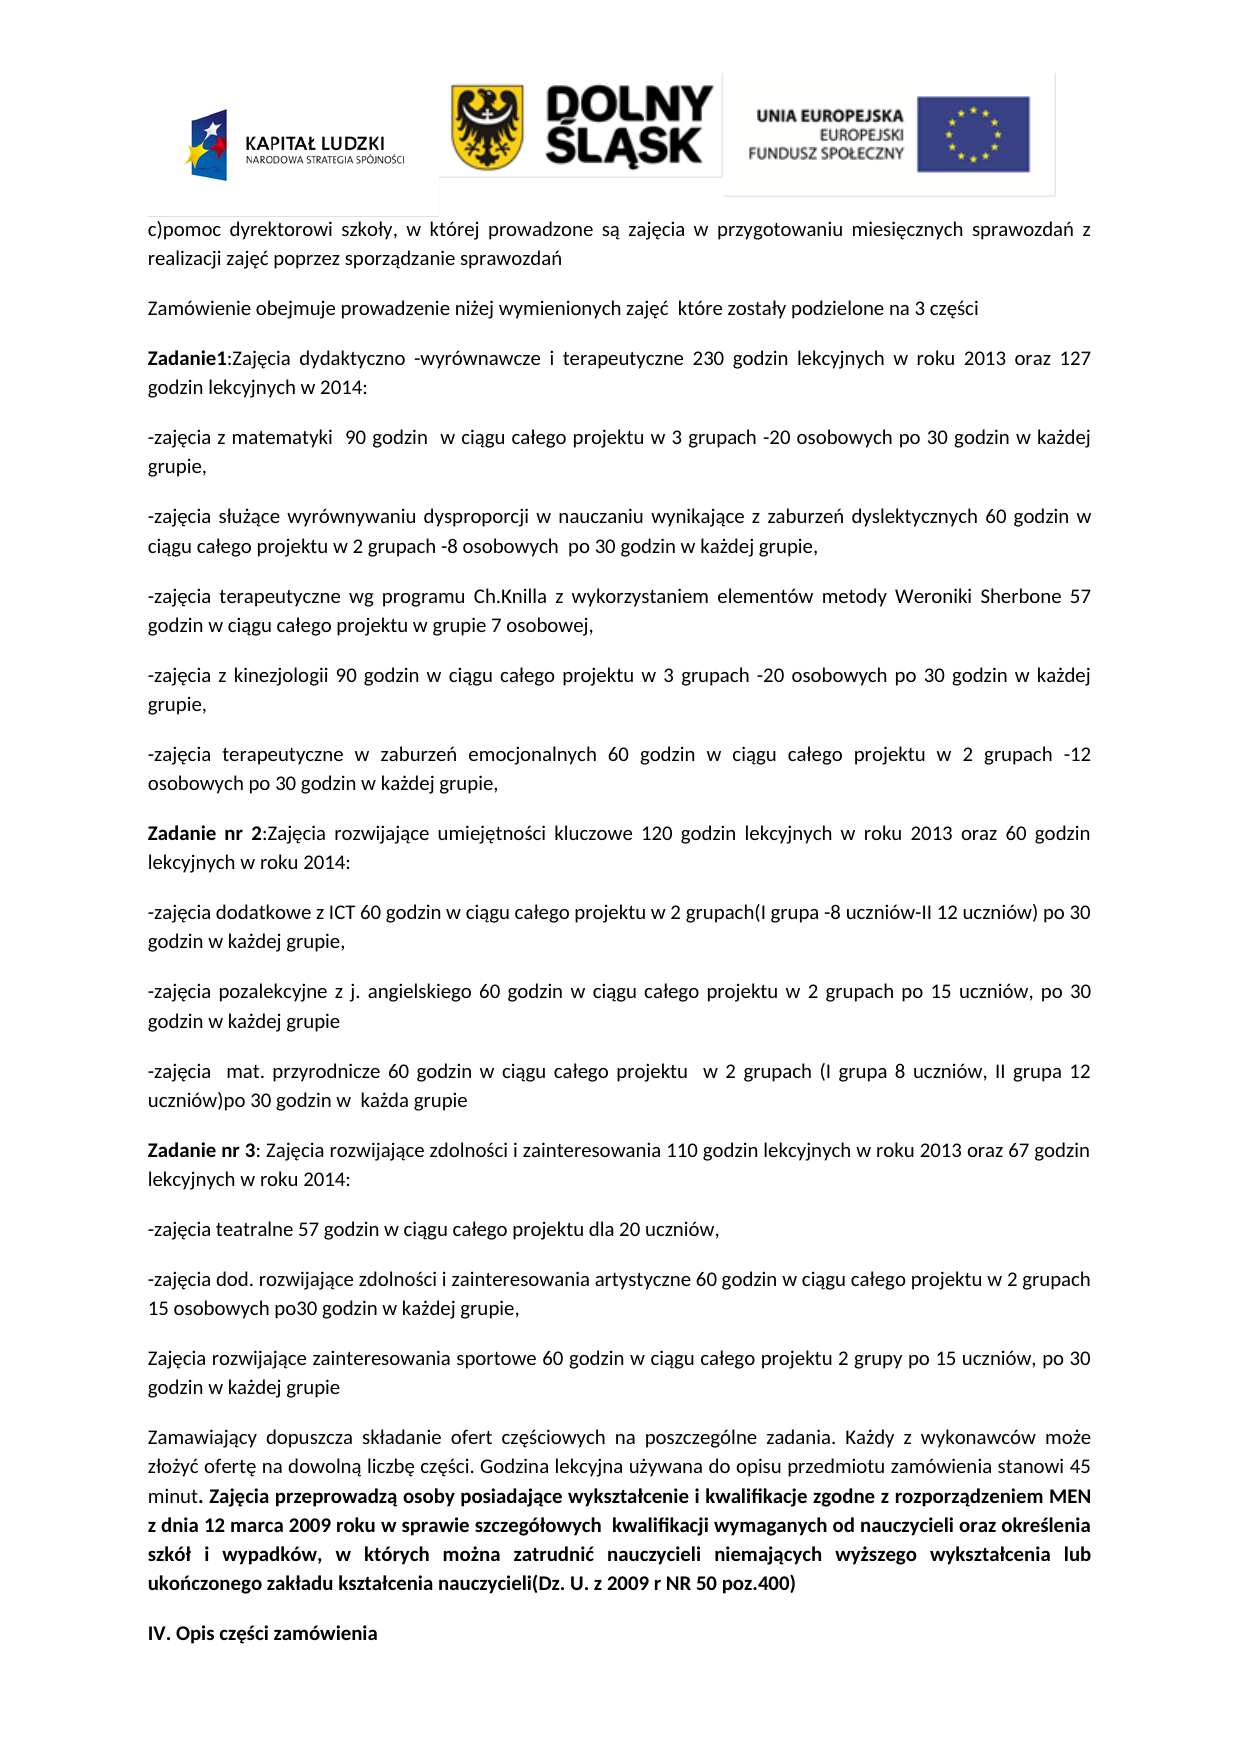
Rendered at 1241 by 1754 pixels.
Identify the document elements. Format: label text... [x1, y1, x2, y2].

text -zajęcia terapeutyczne wg programu Ch.Knilla z wykorzystaniem elementów metody Weroniki Sherbone 57 godzin w ciągu całego projektu w grupie 7 osobowej, [148, 583, 1093, 637]
text Zadanie nr 3: Zajęcia rozwijające zdolności i zainteresowania 110 godzin lekcyjnych w roku 2013 oraz 67 godzin lekcyjnych w roku 2014: [148, 1137, 1093, 1192]
text -zajęcia z matematyki 90 godzin w ciągu całego projektu w 3 grupach -20 osobowych po 30 godzin w każdej grupie, [148, 424, 1093, 479]
text -zajęcia dod. rozwijające zdolności i zainteresowania artystyczne 60 godzin w ciągu całego projektu w 2 grupach 15 osobowych po30 godzin w każdej grupie, [148, 1266, 1093, 1321]
text -zajęcia służące wyrównywaniu dysproporcji w nauczaniu wynikające z zaburzeń dyslektycznych 60 godzin w ciągu całego projektu w 2 grupach -8 osobowych po 30 godzin w każdej grupie, [148, 504, 1093, 558]
text -zajęcia mat. przyrodnicze 60 godzin w ciągu całego projektu w 2 grupach (I grupa 8 uczniów, II grupa 12 uczniów)po 30 godzin w każda grupie [148, 1058, 1093, 1112]
text -zajęcia z kinezjologii 90 godzin w ciągu całego projektu w 3 grupach -20 osobowych po 30 godzin w każdej grupie, [148, 662, 1093, 717]
text IV. Opis części zamówienia [148, 1620, 1093, 1646]
text Zadanie1:Zajęcia dydaktyczno -wyrównawcze i terapeutyczne 230 godzin lekcyjnych w roku 2013 oraz 127 godzin lekcyjnych w 2014: [148, 345, 1093, 400]
text -zajęcia terapeutyczne w zaburzeń emocjonalnych 60 godzin w ciągu całego projektu w 2 grupach -12 osobowych po 30 godzin w każdej grupie, [148, 741, 1093, 796]
text c)pomoc dyrektorowi szkoły, w której prowadzone są zajęcia w przygotowaniu miesięcznych sprawozdań z realizacji zajęć poprzez sporządzanie sprawozdań [148, 216, 1093, 271]
text Zadanie nr 2:Zajęcia rozwijające umiejętności kluczowe 120 godzin lekcyjnych w roku 2013 oraz 60 godzin lekcyjnych w roku 2014: [148, 820, 1093, 875]
text -zajęcia teatralne 57 godzin w ciągu całego projektu dla 20 uczniów, [148, 1216, 1093, 1242]
text Zamówienie obejmuje prowadzenie niżej wymienionych zajęć które zostały podzielone na 3 części [148, 295, 1093, 321]
text Zamawiający dopuszcza składanie ofert częściowych na poszczególne zadania. Każdy z wykonawców może złożyć ofertę na dowolną liczbę części. Godzina lekcyjna używana do opisu przedmiotu zamówienia stanowi 45 minut. Zajęcia przeprowadzą osoby posiadające wykształcenie i kwalifikacje zgodne z rozporządzeniem MEN z dnia 12 marca 2009 roku w sprawie szczegółowych kwalifikacji wymaganych od nauczycieli oraz określenia szkół i wypadków, w których można zatrudnić nauczycieli niemających wyższego wykształcenia lub ukończonego zakładu kształcenia nauczycieli(Dz. U. z 2009 r NR 50 poz.400) [148, 1424, 1093, 1596]
text -zajęcia dodatkowe z ICT 60 godzin w ciągu całego projektu w 2 grupach(I grupa -8 uczniów-II 12 uczniów) po 30 godzin w każdej grupie, [148, 899, 1093, 954]
text -zajęcia pozalekcyjne z j. angielskiego 60 godzin w ciągu całego projektu w 2 grupach po 15 uczniów, po 30 godzin w każdej grupie [148, 979, 1093, 1033]
text Zajęcia rozwijające zainteresowania sportowe 60 godzin w ciągu całego projektu 2 grupy po 15 uczniów, po 30 godzin w każdej grupie [148, 1345, 1093, 1400]
